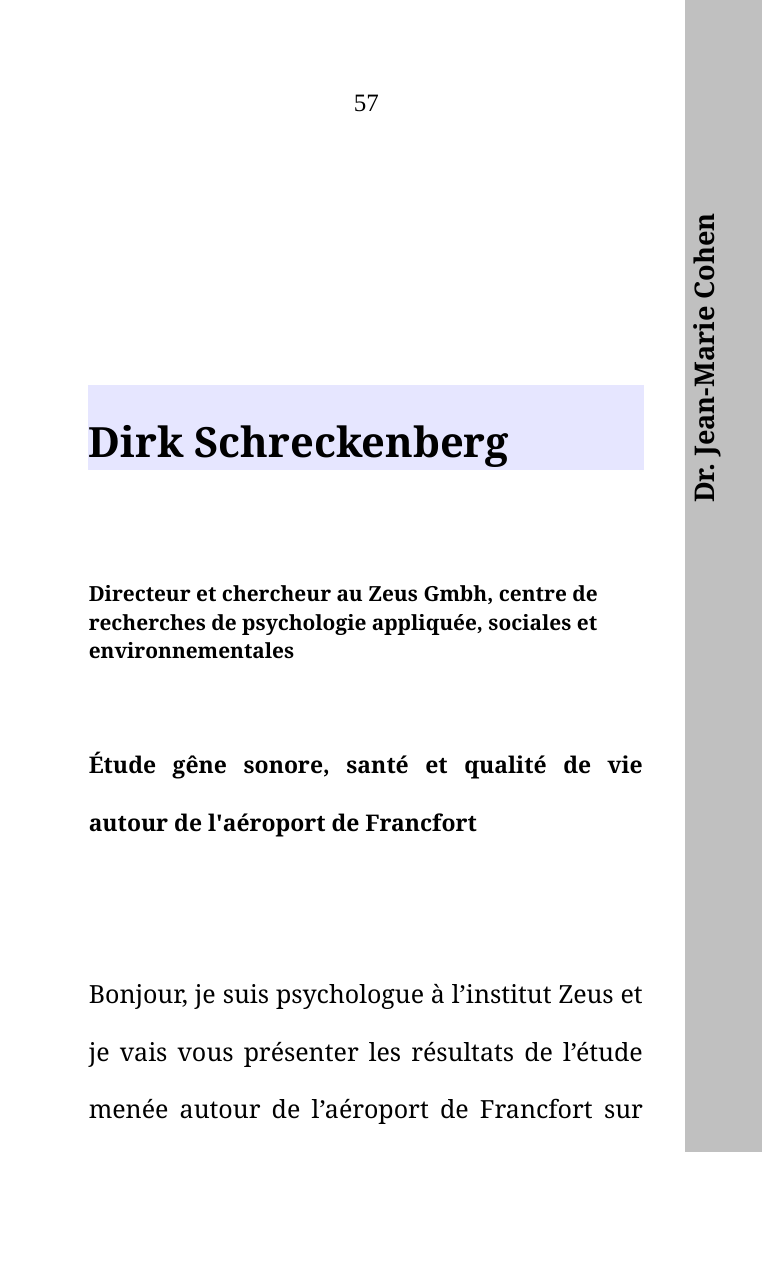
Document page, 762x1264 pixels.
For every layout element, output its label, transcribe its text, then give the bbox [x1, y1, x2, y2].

text Dr. Jean-Marie Cohen [685, 187, 762, 503]
text Directeur et chercheur au Zeus Gmbh, centre de recherches de psychologie appliquée, sociales et environnementales [88, 568, 644, 665]
text Dirk Schreckenberg [88, 385, 644, 470]
text Étude gêne sonore, santé et qualité de vie autour de l'aéroport de Francfort [88, 723, 644, 838]
text Bonjour, je suis psychologue à l’institut Zeus et je vais vous présenter les résultats de l’étude menée autour de l’aéroport de Francfort sur [88, 953, 644, 1126]
